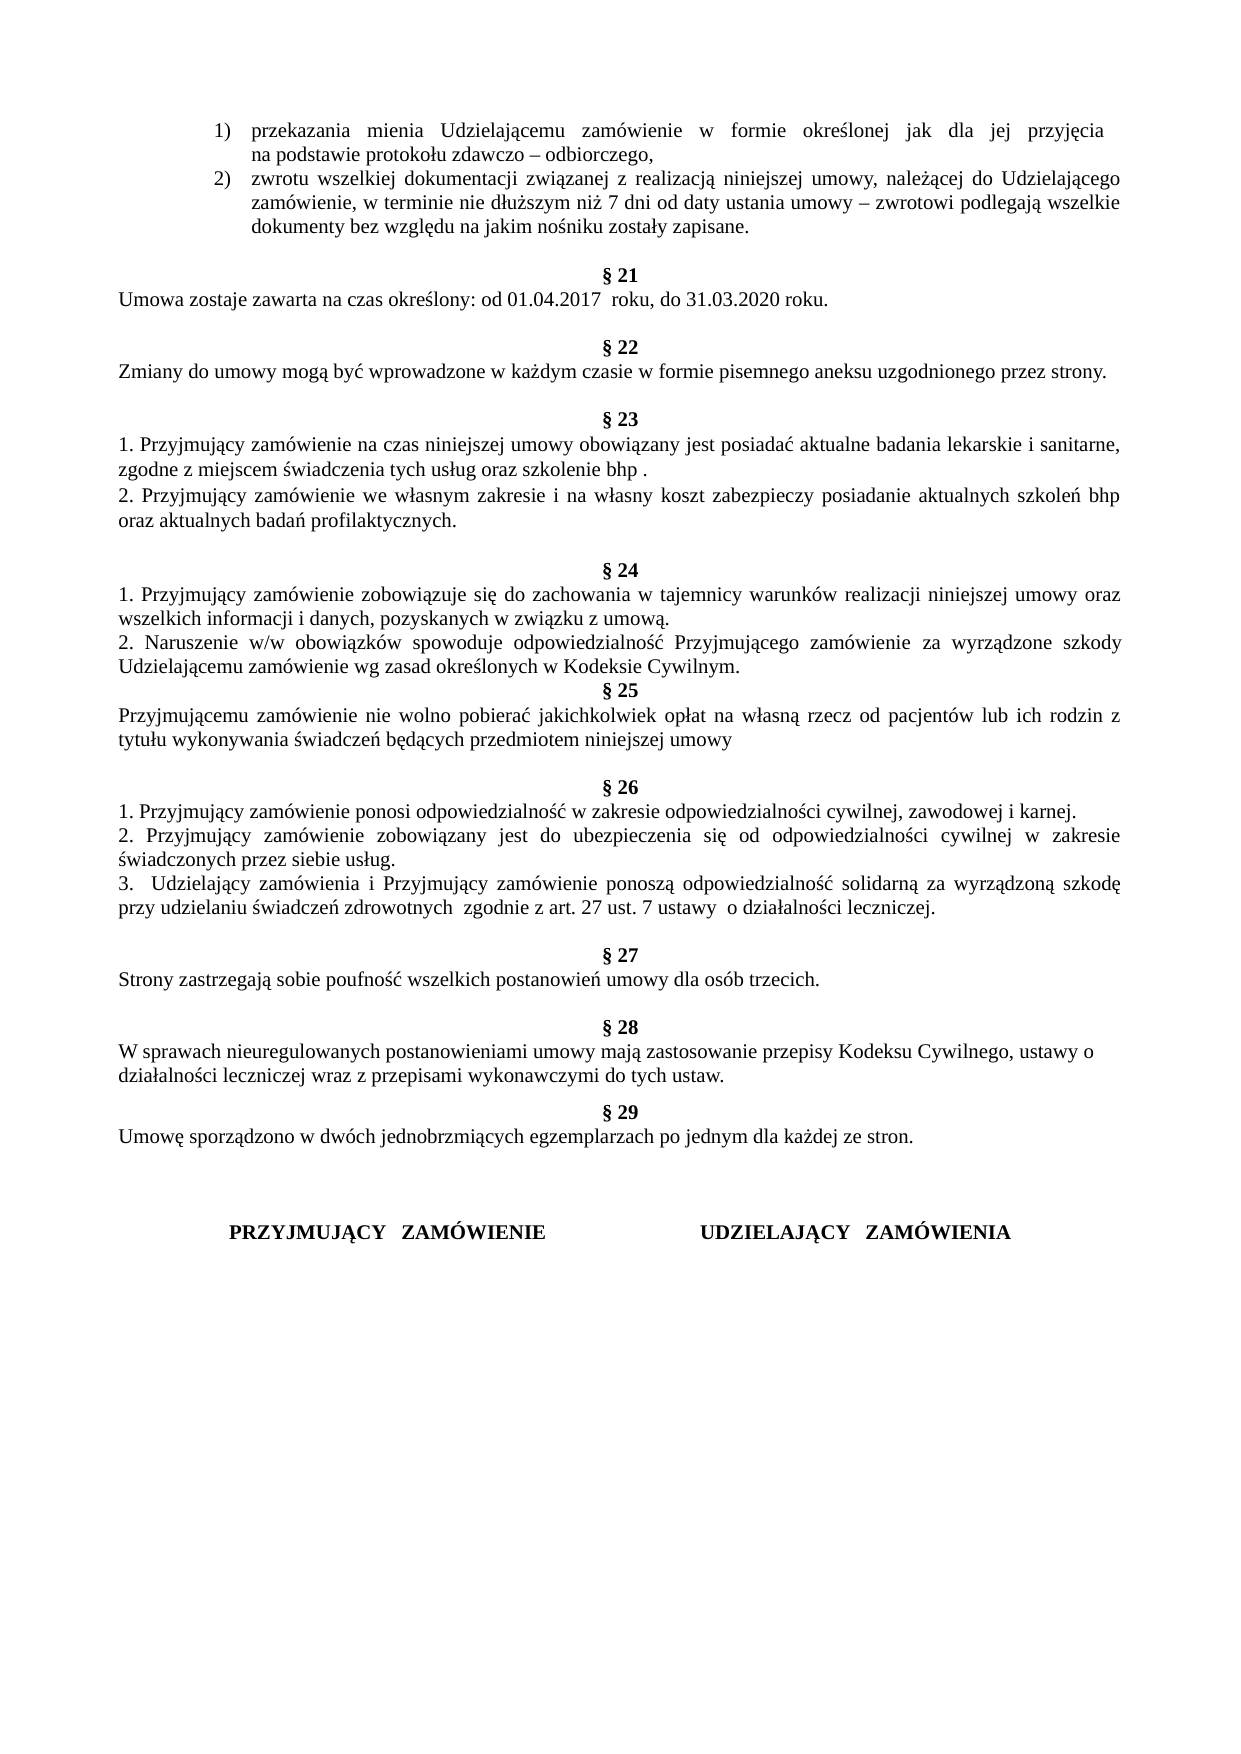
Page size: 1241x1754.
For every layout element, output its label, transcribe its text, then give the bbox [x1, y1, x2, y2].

text § 23 [118, 407, 1122, 431]
text § 24 [118, 558, 1122, 582]
text 1. Przyjmujący zamówienie ponosi odpowiedzialność w zakresie odpowiedzialności cywilnej, zawodowej i karnej. [118, 799, 1122, 823]
text 2. Przyjmujący zamówienie zobowiązany jest do ubezpieczenia się od odpowiedzialności cywilnej w zakresie świadczonych przez siebie usług. [118, 823, 1122, 871]
text § 25 [118, 678, 1122, 702]
text § 27 [118, 943, 1122, 967]
list zwrotu wszelkiej dokumentacji związanej z realizacją niniejszej umowy, należącej do Udzielającego zamówienie, w terminie nie dłuższym niż 7 dni od daty ustania umowy – zwrotowi podlegają wszelkie dokumenty bez względu na jakim nośniku zostały zapisane. [213, 166, 1122, 238]
text 2. Naruszenie w/w obowiązków spowoduje odpowiedzialność Przyjmującego zamówienie za wyrządzone szkody Udzielającemu zamówienie wg zasad określonych w Kodeksie Cywilnym. [118, 630, 1122, 678]
list przekazania mienia Udzielającemu zamówienie w formie określonej jak dla jej przyjęcia na podstawie protokołu zdawczo – odbiorczego, [213, 118, 1122, 166]
text § 22 [118, 335, 1122, 359]
text § 28 [118, 1015, 1122, 1039]
text 1. Przyjmujący zamówienie zobowiązuje się do zachowania w tajemnicy warunków realizacji niniejszej umowy oraz wszelkich informacji i danych, pozyskanych w związku z umową. [118, 582, 1122, 630]
text 2. Przyjmujący zamówienie we własnym zakresie i na własny koszt zabezpieczy posiadanie aktualnych szkoleń bhp oraz aktualnych badań profilaktycznych. [118, 482, 1122, 532]
text Umowa zostaje zawarta na czas określony: od 01.04.2017 roku, do 31.03.2020 roku. [118, 287, 1122, 311]
text 3. Udzielający zamówienia i Przyjmujący zamówienie ponoszą odpowiedzialność solidarną za wyrządzoną szkodę przy udzielaniu świadczeń zdrowotnych zgodnie z art. 27 ust. 7 ustawy o działalności leczniczej. [118, 871, 1122, 919]
text 1. Przyjmujący zamówienie na czas niniejszej umowy obowiązany jest posiadać aktualne badania lekarskie i sanitarne, zgodne z miejscem świadczenia tych usług oraz szkolenie bhp . [118, 432, 1122, 481]
text Zmiany do umowy mogą być wprowadzone w każdym czasie w formie pisemnego aneksu uzgodnionego przez strony. [118, 359, 1122, 383]
text Strony zastrzegają sobie poufność wszelkich postanowień umowy dla osób trzecich. [118, 967, 1122, 991]
subtitle PRZYJMUJĄCY ZAMÓWIENIE UDZIELAJĄCY ZAMÓWIENIA [118, 1220, 1122, 1244]
text § 21 [118, 262, 1122, 287]
text Umowę sporządzono w dwóch jednobrzmiących egzemplarzach po jednym dla każdej ze stron. [118, 1124, 1122, 1148]
text Przyjmującemu zamówienie nie wolno pobierać jakichkolwiek opłat na własną rzecz od pacjentów lub ich rodzin z tytułu wykonywania świadczeń będących przedmiotem niniejszej umowy [118, 702, 1122, 751]
text § 26 [118, 775, 1122, 799]
text § 29 [118, 1100, 1122, 1124]
text W sprawach nieuregulowanych postanowieniami umowy mają zastosowanie przepisy Kodeksu Cywilnego, ustawy o działalności leczniczej wraz z przepisami wykonawczymi do tych ustaw. [118, 1039, 1122, 1087]
